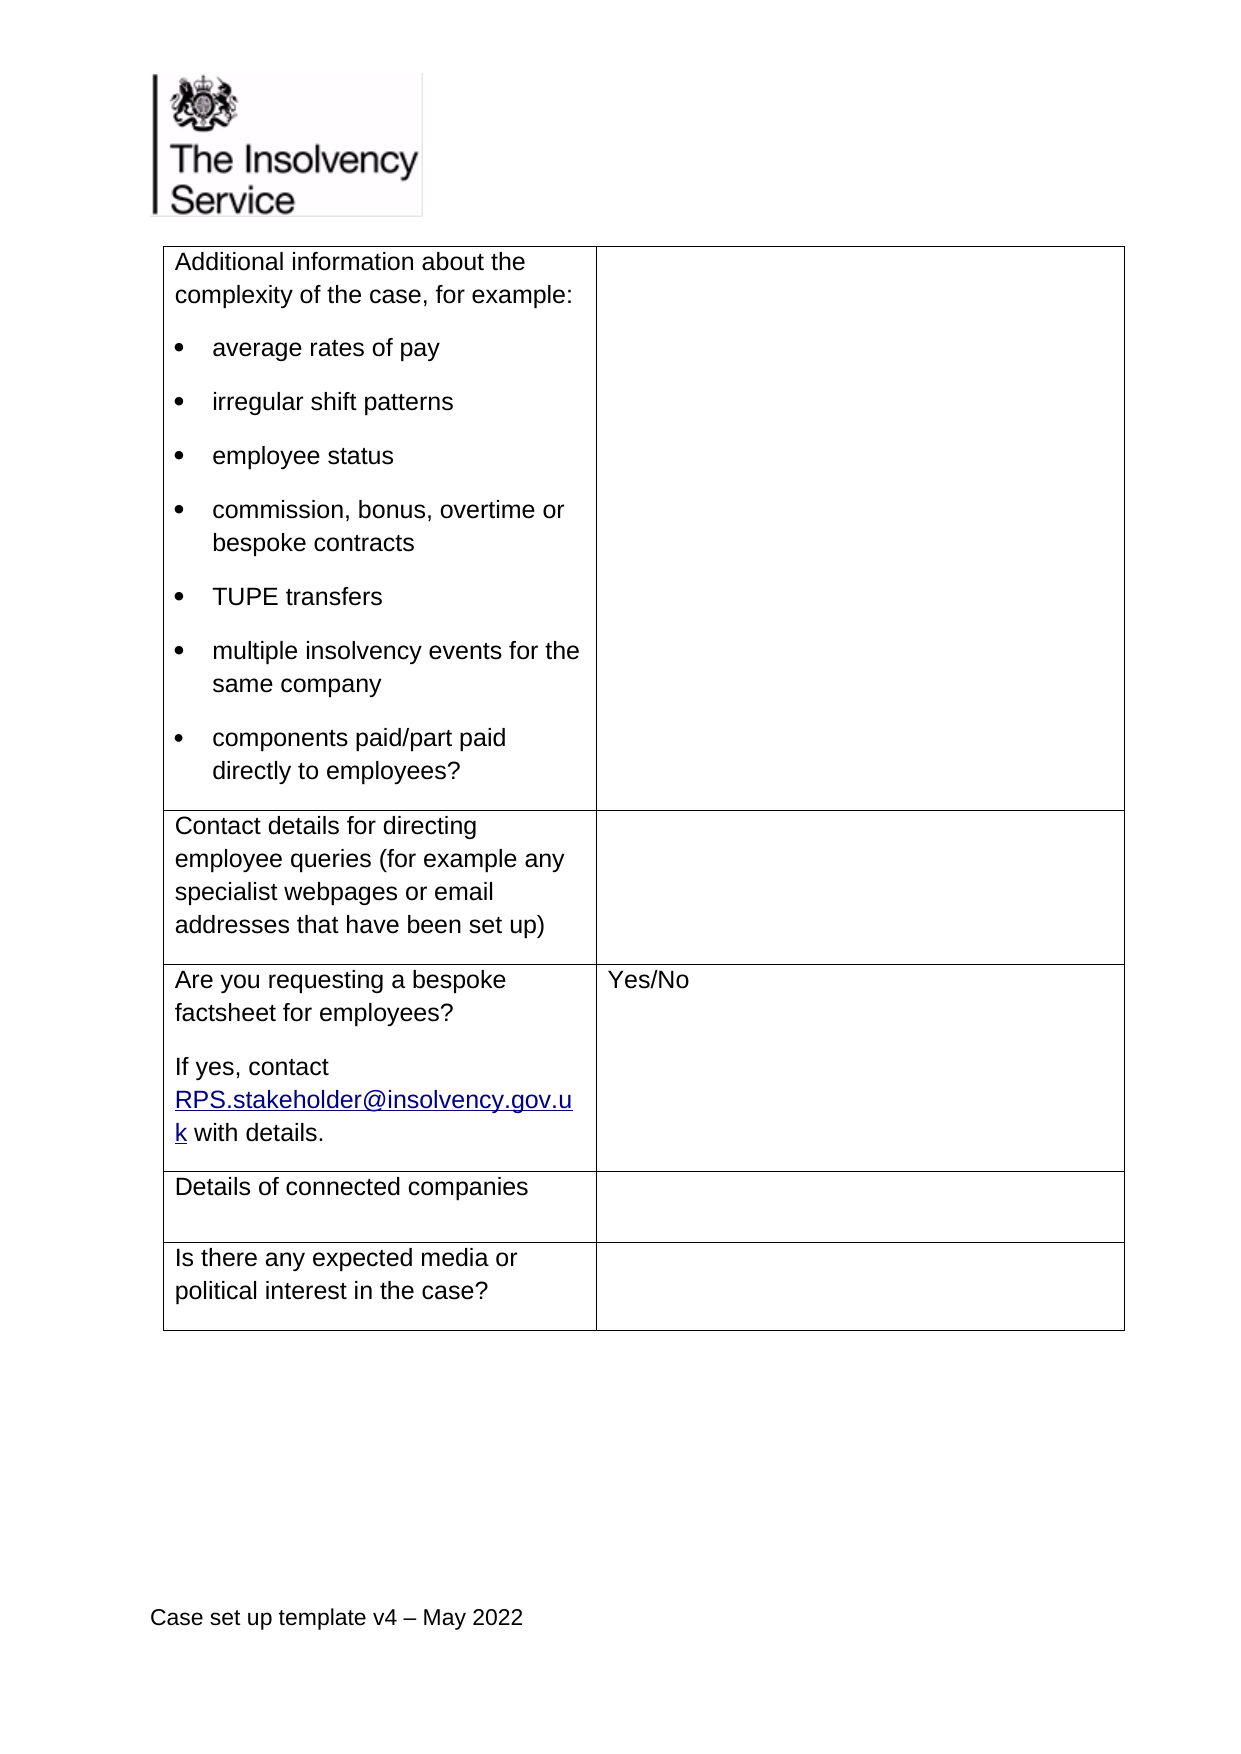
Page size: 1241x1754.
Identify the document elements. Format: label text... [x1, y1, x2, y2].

table_cell Contact details for directing employee queries (for example any specialist webpages or email addresses that have been set up) [164, 811, 596, 964]
table_cell Is there any expected media or political interest in the case? [164, 1243, 596, 1330]
table_cell [597, 811, 1124, 964]
table_cell Yes/No [597, 965, 1124, 1171]
table_cell [597, 1172, 1124, 1242]
table_cell [597, 1243, 1124, 1330]
table_cell [597, 247, 1124, 810]
table_cell Details of connected companies [164, 1172, 596, 1242]
table_cell Are you requesting a bespoke factsheet for employees? If yes, contact RPS.stakeholder@insolvency.gov.uk with details. [164, 965, 596, 1171]
table_cell Additional information about the complexity of the case, for example: average rates of pay irregular shift patterns employee status commission, bonus, overtime or bespoke contracts TUPE transfers multiple insolvency events for the same company components paid/part paid directly to employees? [164, 247, 596, 810]
